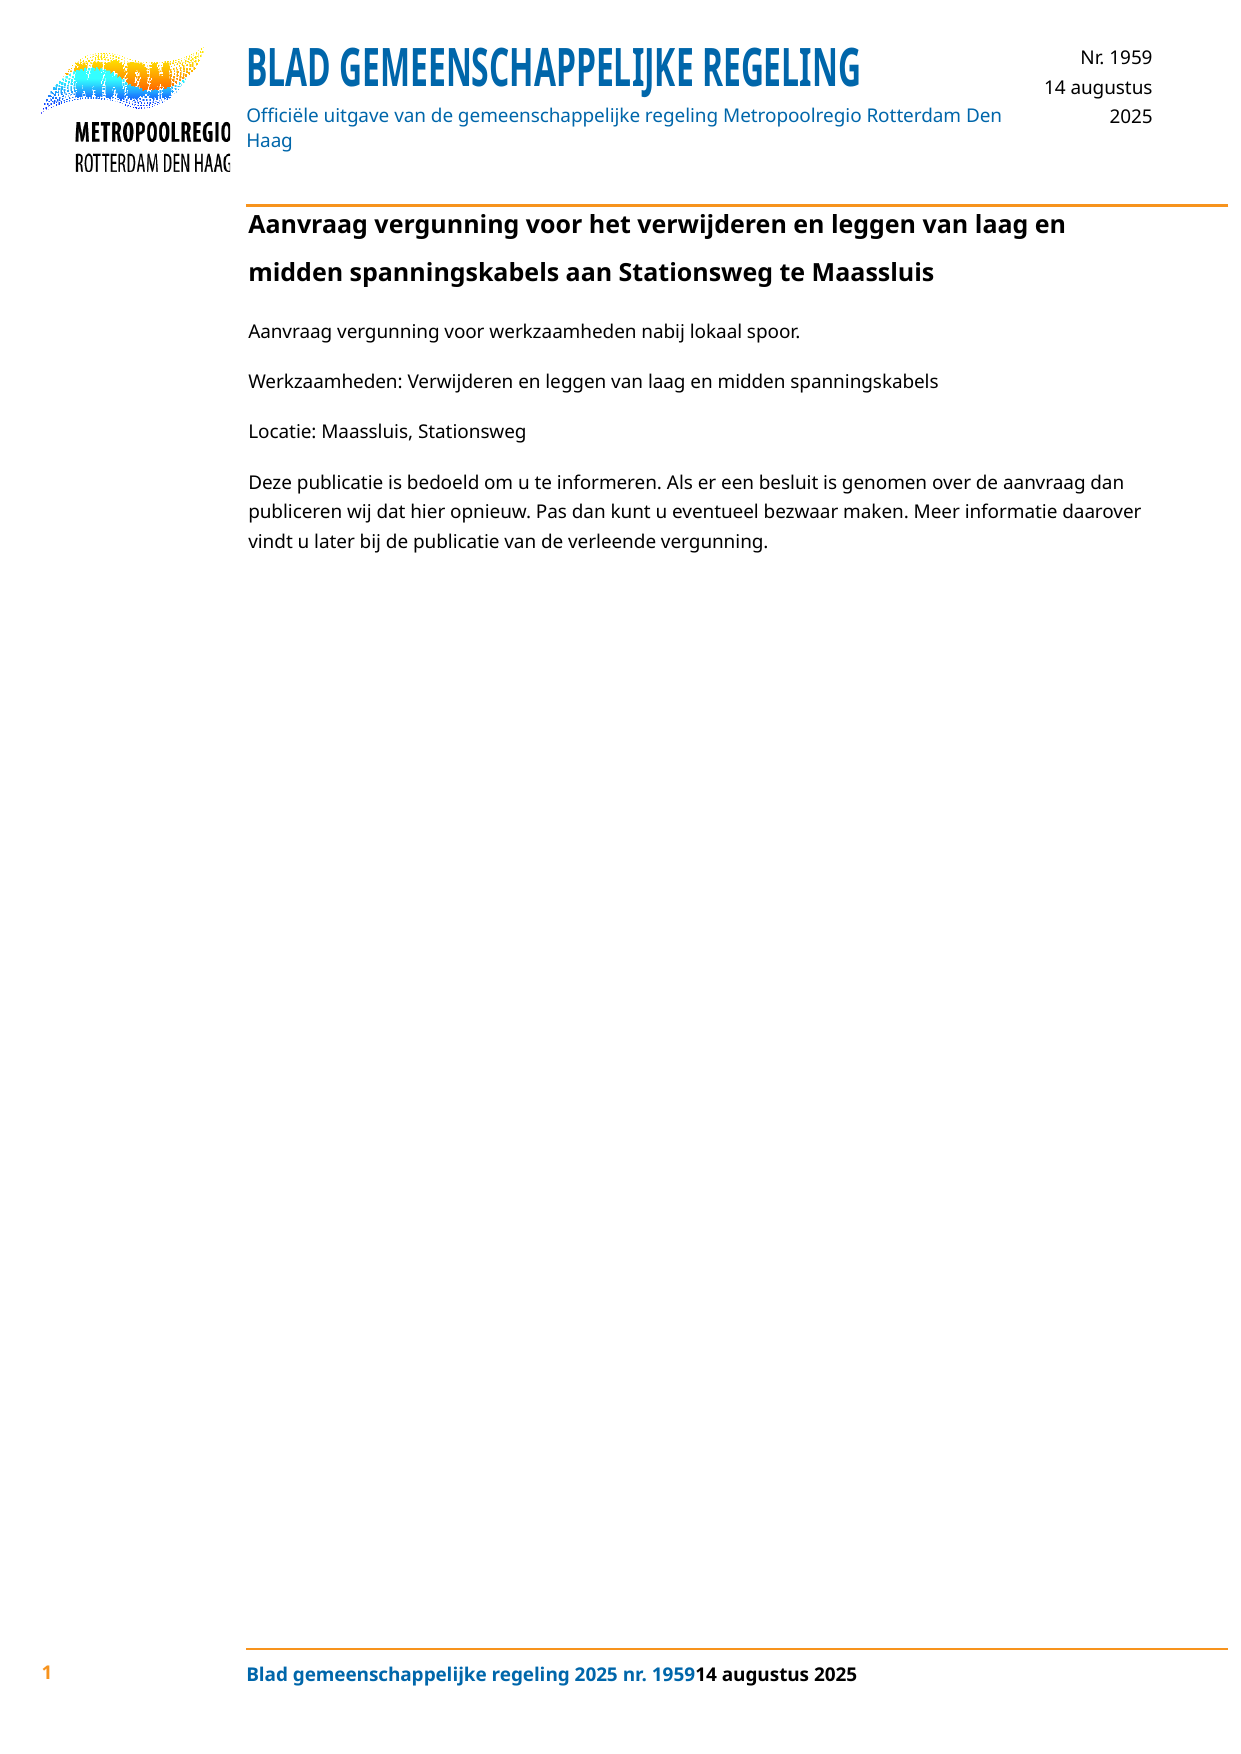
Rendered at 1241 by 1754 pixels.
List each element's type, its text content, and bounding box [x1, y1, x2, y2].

text Aanvraag vergunning voor werkzaamheden nabij lokaal spoor. [248, 318, 1152, 344]
text Deze publicatie is bedoeld om u te informeren. Als er een besluit is genomen over de aanvraag dan publiceren wij dat hier opnieuw. Pas dan kunt u eventueel bezwaar maken. Meer informatie daarover vindt u later bij de publicatie van de verleende vergunning. [248, 469, 1152, 554]
text Aanvraag vergunning voor het verwijderen en leggen van laag en midden spanningskabels aan Stationsweg te Maassluis [248, 207, 1152, 288]
text Werkzaamheden: Verwijderen en leggen van laag en midden spanningskabels [248, 368, 1152, 394]
picture [41, 47, 231, 172]
text Locatie: Maassluis, Stationsweg [248, 419, 1152, 444]
